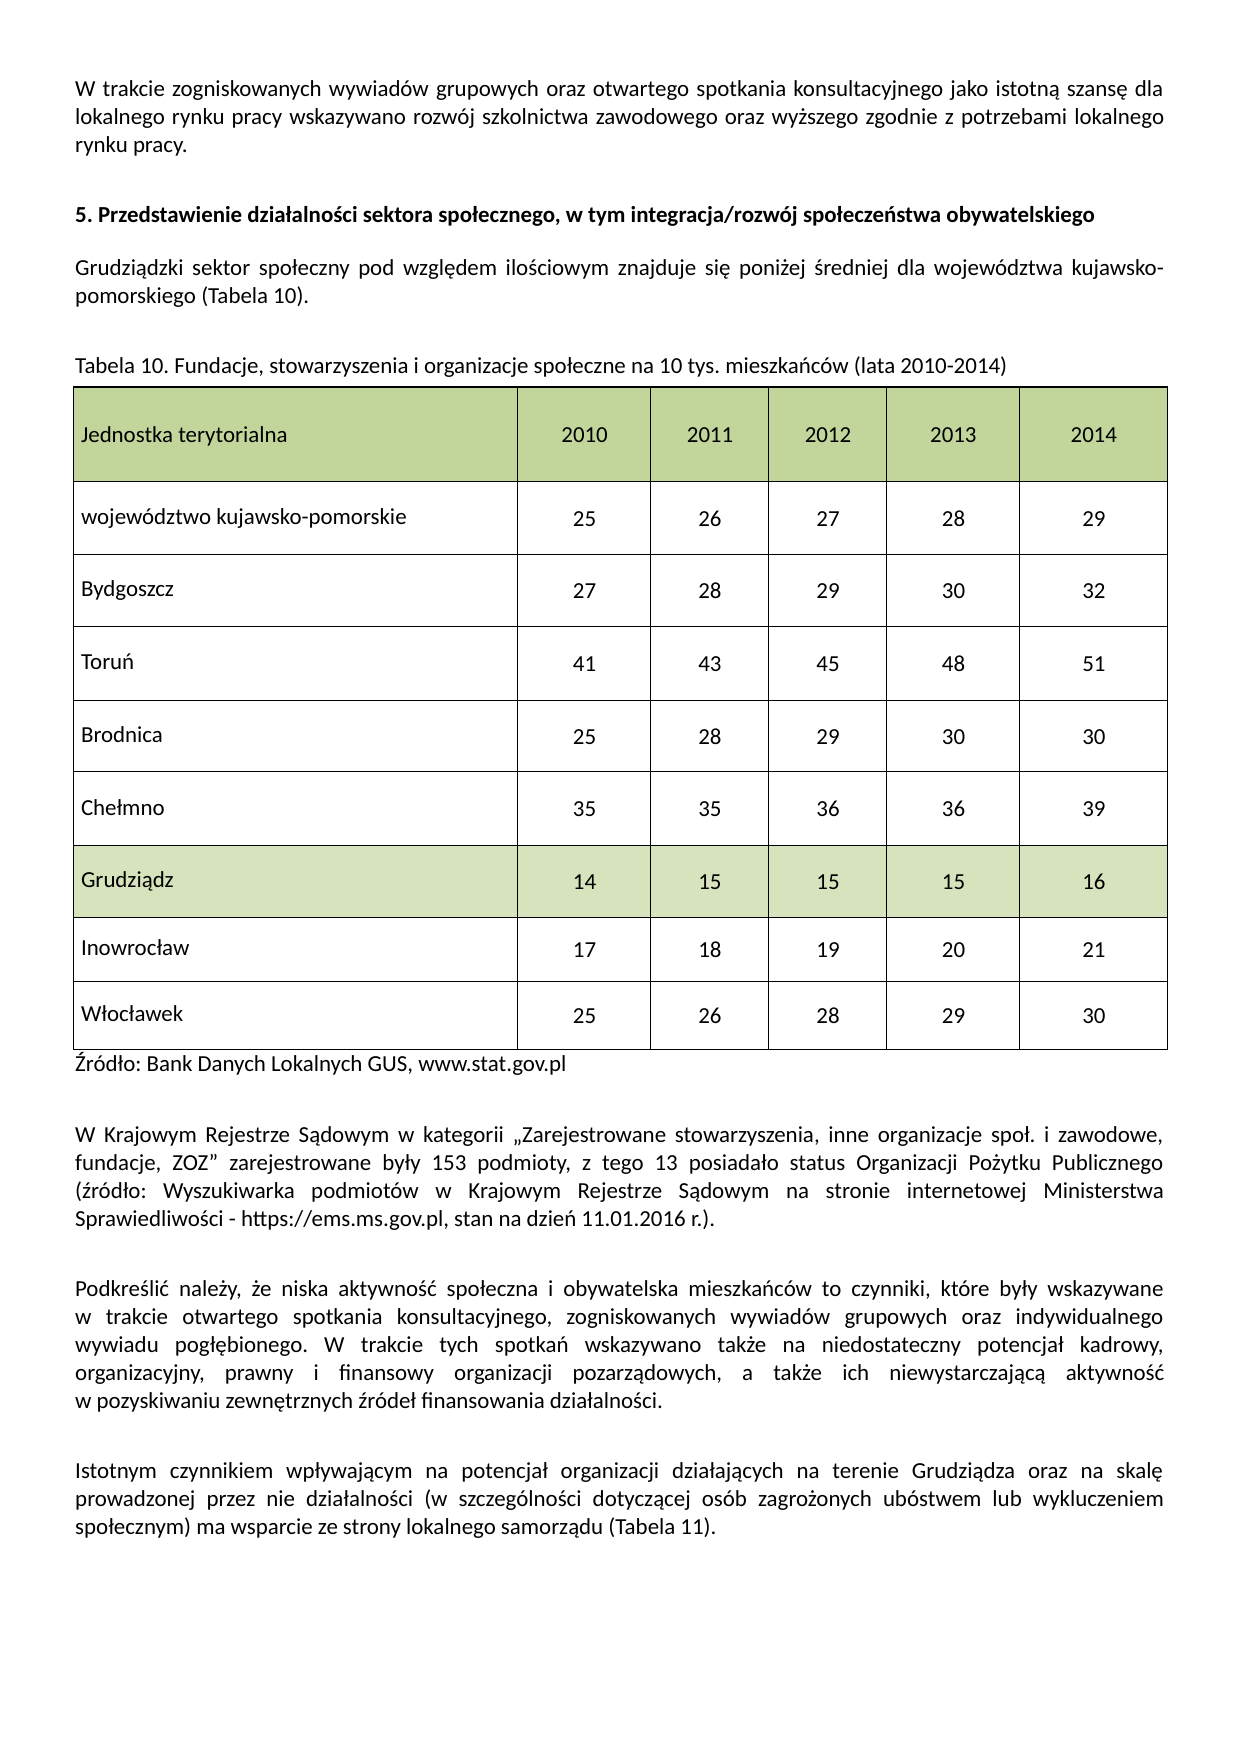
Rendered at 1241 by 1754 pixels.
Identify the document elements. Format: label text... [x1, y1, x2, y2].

text Grudziądzki sektor społeczny pod względem ilościowym znajduje się poniżej średniej dla województwa kujawsko-pomorskiego (Tabela 10). [75, 253, 1165, 309]
table_cell 28 [887, 482, 1019, 553]
text W trakcie zogniskowanych wywiadów grupowych oraz otwartego spotkania konsultacyjnego jako istotną szansę dla lokalnego rynku pracy wskazywano rozwój szkolnictwa zawodowego oraz wyższego zgodnie z potrzebami lokalnego rynku pracy. [75, 74, 1165, 158]
table_header 2012 [769, 388, 886, 481]
table_cell 39 [1020, 772, 1167, 845]
text Źródło: Bank Danych Lokalnych GUS, www.stat.gov.pl [75, 1050, 1165, 1078]
table_cell Toruń [74, 627, 517, 700]
table_cell 15 [651, 846, 768, 917]
table_cell Włocławek [74, 982, 517, 1048]
table_cell 29 [1020, 482, 1167, 553]
table_cell 21 [1020, 918, 1167, 981]
table_cell 28 [651, 701, 768, 771]
table_cell Inowrocław [74, 918, 517, 981]
table_cell 51 [1020, 627, 1167, 700]
table_cell Chełmno [74, 772, 517, 845]
table_cell 16 [1020, 846, 1167, 917]
table_cell 30 [1020, 701, 1167, 771]
table_cell 27 [518, 555, 650, 626]
table_cell Brodnica [74, 701, 517, 771]
table_cell 19 [769, 918, 886, 981]
table_cell 35 [651, 772, 768, 845]
table_cell 30 [887, 701, 1019, 771]
table_header 2014 [1020, 388, 1167, 481]
table_cell 29 [887, 982, 1019, 1048]
table_cell 48 [887, 627, 1019, 700]
table_cell 29 [769, 555, 886, 626]
table_cell 25 [518, 701, 650, 771]
table_header Jednostka terytorialna [74, 388, 517, 481]
table_cell 32 [1020, 555, 1167, 626]
text W Krajowym Rejestrze Sądowym w kategorii „Zarejestrowane stowarzyszenia, inne organizacje społ. i zawodowe, fundacje, ZOZ” zarejestrowane były 153 podmioty, z tego 13 posiadało status Organizacji Pożytku Publicznego (źródło: Wyszukiwarka podmiotów w Krajowym Rejestrze Sądowym na stronie internetowej Ministerstwa Sprawiedliwości - https://ems.ms.gov.pl, stan na dzień 11.01.2016 r.). [75, 1120, 1165, 1232]
table_cell 28 [769, 982, 886, 1048]
table_cell 36 [887, 772, 1019, 845]
text 5. Przedstawienie działalności sektora społecznego, w tym integracja/rozwój społeczeństwa obywatelskiego [75, 200, 1165, 228]
table_cell 41 [518, 627, 650, 700]
table_cell 26 [651, 982, 768, 1048]
table_cell 35 [518, 772, 650, 845]
table_cell 45 [769, 627, 886, 700]
table_header 2013 [887, 388, 1019, 481]
text Istotnym czynnikiem wpływającym na potencjał organizacji działających na terenie Grudziądza oraz na skalę prowadzonej przez nie działalności (w szczególności dotyczącej osób zagrożonych ubóstwem lub wykluczeniem społecznym) ma wsparcie ze strony lokalnego samorządu (Tabela 11). [75, 1456, 1165, 1540]
table_cell 20 [887, 918, 1019, 981]
table_cell 15 [887, 846, 1019, 917]
table_cell 30 [887, 555, 1019, 626]
table_header 2011 [651, 388, 768, 481]
text Podkreślić należy, że niska aktywność społeczna i obywatelska mieszkańców to czynniki, które były wskazywane w trakcie otwartego spotkania konsultacyjnego, zogniskowanych wywiadów grupowych oraz indywidualnego wywiadu pogłębionego. W trakcie tych spotkań wskazywano także na niedostateczny potencjał kadrowy, organizacyjny, prawny i finansowy organizacji pozarządowych, a także ich niewystarczającą aktywność w pozyskiwaniu zewnętrznych źródeł finansowania działalności. [75, 1274, 1165, 1414]
table_cell 17 [518, 918, 650, 981]
table_cell województwo kujawsko-pomorskie [74, 482, 517, 553]
table_cell 27 [769, 482, 886, 553]
table_cell 36 [769, 772, 886, 845]
table_cell 18 [651, 918, 768, 981]
table_cell 29 [769, 701, 886, 771]
table_cell 15 [769, 846, 886, 917]
table_cell 28 [651, 555, 768, 626]
table_cell 43 [651, 627, 768, 700]
table_header 2010 [518, 388, 650, 481]
table_cell Bydgoszcz [74, 555, 517, 626]
table_cell Grudziądz [74, 846, 517, 917]
table_cell 26 [651, 482, 768, 553]
table_cell 30 [1020, 982, 1167, 1048]
table_cell 25 [518, 982, 650, 1048]
table_cell 25 [518, 482, 650, 553]
table_cell 14 [518, 846, 650, 917]
text Tabela 10. Fundacje, stowarzyszenia i organizacje społeczne na 10 tys. mieszkańców (lata 2010-2014) [75, 351, 1165, 379]
